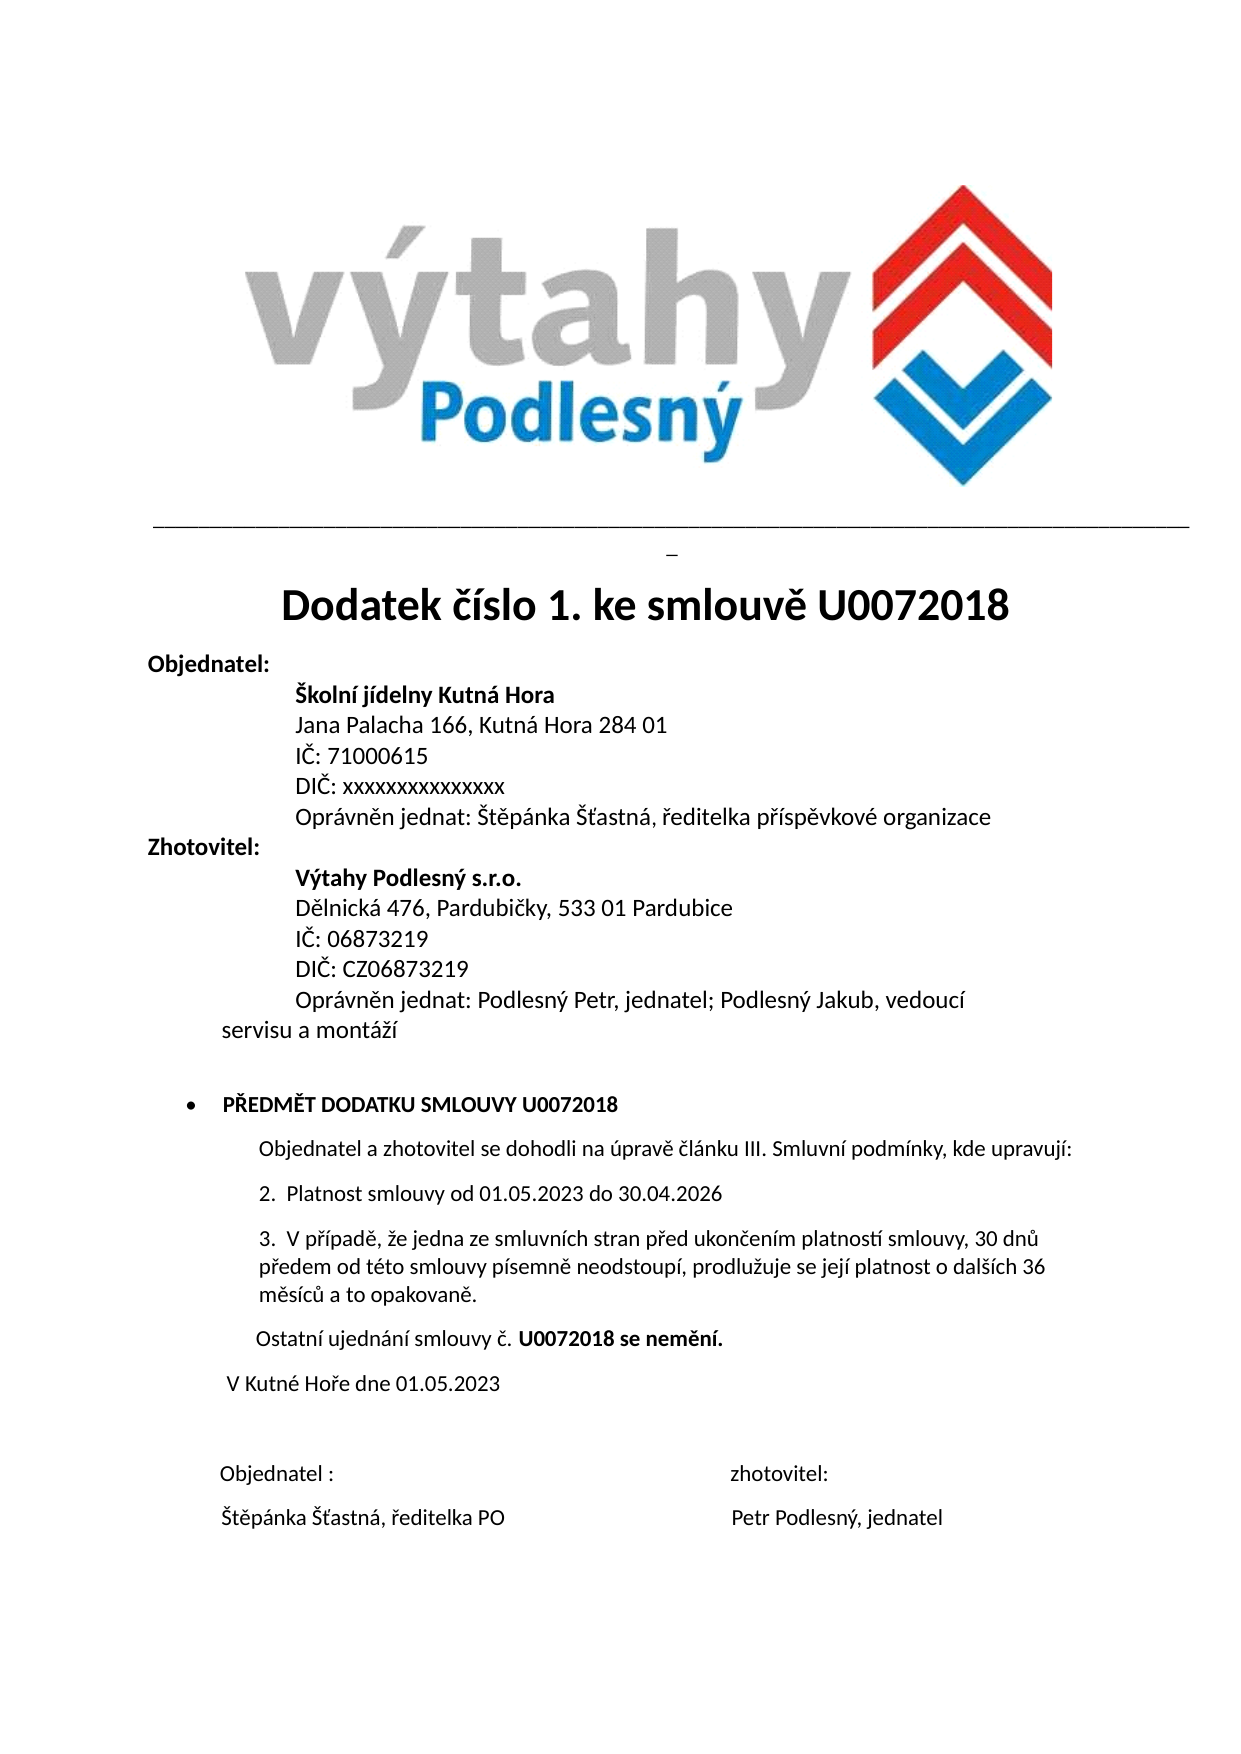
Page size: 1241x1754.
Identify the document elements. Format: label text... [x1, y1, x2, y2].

text V Kutné Hoře dne 01.05.2023 [148, 1369, 1092, 1397]
text 3. V případě, že jedna ze smluvních stran před ukončením platností smlouvy, 30 dnů předem od této smlouvy písemně neodstoupí, prodlužuje se její platnost o dalších 36 měsíců a to opakovaně. [259, 1224, 1092, 1308]
text 2. Platnost smlouvy od 01.05.2023 do 30.04.2026 [259, 1179, 1092, 1207]
text Oprávněn jednat: Podlesný Petr, jednatel; Podlesný Jakub, vedoucí servisu a montáží [148, 984, 1092, 1045]
text Objednatel : zhotovitel: [148, 1459, 1092, 1487]
text Výtahy Podlesný s.r.o. [221, 862, 1092, 892]
text Jana Palacha 166, Kutná Hora 284 01 [221, 709, 1092, 740]
list PŘEDMĚT DODATKU SMLOUVY U0072018 [185, 1090, 1092, 1118]
text Objednatel: [148, 648, 1092, 679]
text ____________________________________________________________________________________________ [148, 503, 1196, 559]
text Zhotovitel: [148, 831, 1092, 862]
text DIČ: xxxxxxxxxxxxxxx [221, 770, 1092, 801]
text Štěpánka Šťastná, ředitelka PO Petr Podlesný, jednatel [148, 1503, 1092, 1531]
text Dodatek číslo 1. ke smlouvě U0072018 [148, 576, 1092, 632]
text Objednatel a zhotovitel se dohodli na úpravě článku III. Smluvní podmínky, kde upravují: [259, 1134, 1092, 1162]
text Ostatní ujednání smlouvy č. U0072018 se nemění. [148, 1324, 1092, 1353]
text DIČ: CZ06873219 [221, 953, 1092, 984]
text Oprávněn jednat: Štěpánka Šťastná, ředitelka příspěvkové organizace [221, 801, 1092, 831]
text Dělnická 476, Pardubičky, 533 01 Pardubice [295, 892, 1092, 923]
text IČ: 06873219 [221, 923, 1092, 953]
text IČ: 71000615 [221, 740, 1092, 770]
text Školní jídelny Kutná Hora [251, 679, 1092, 709]
